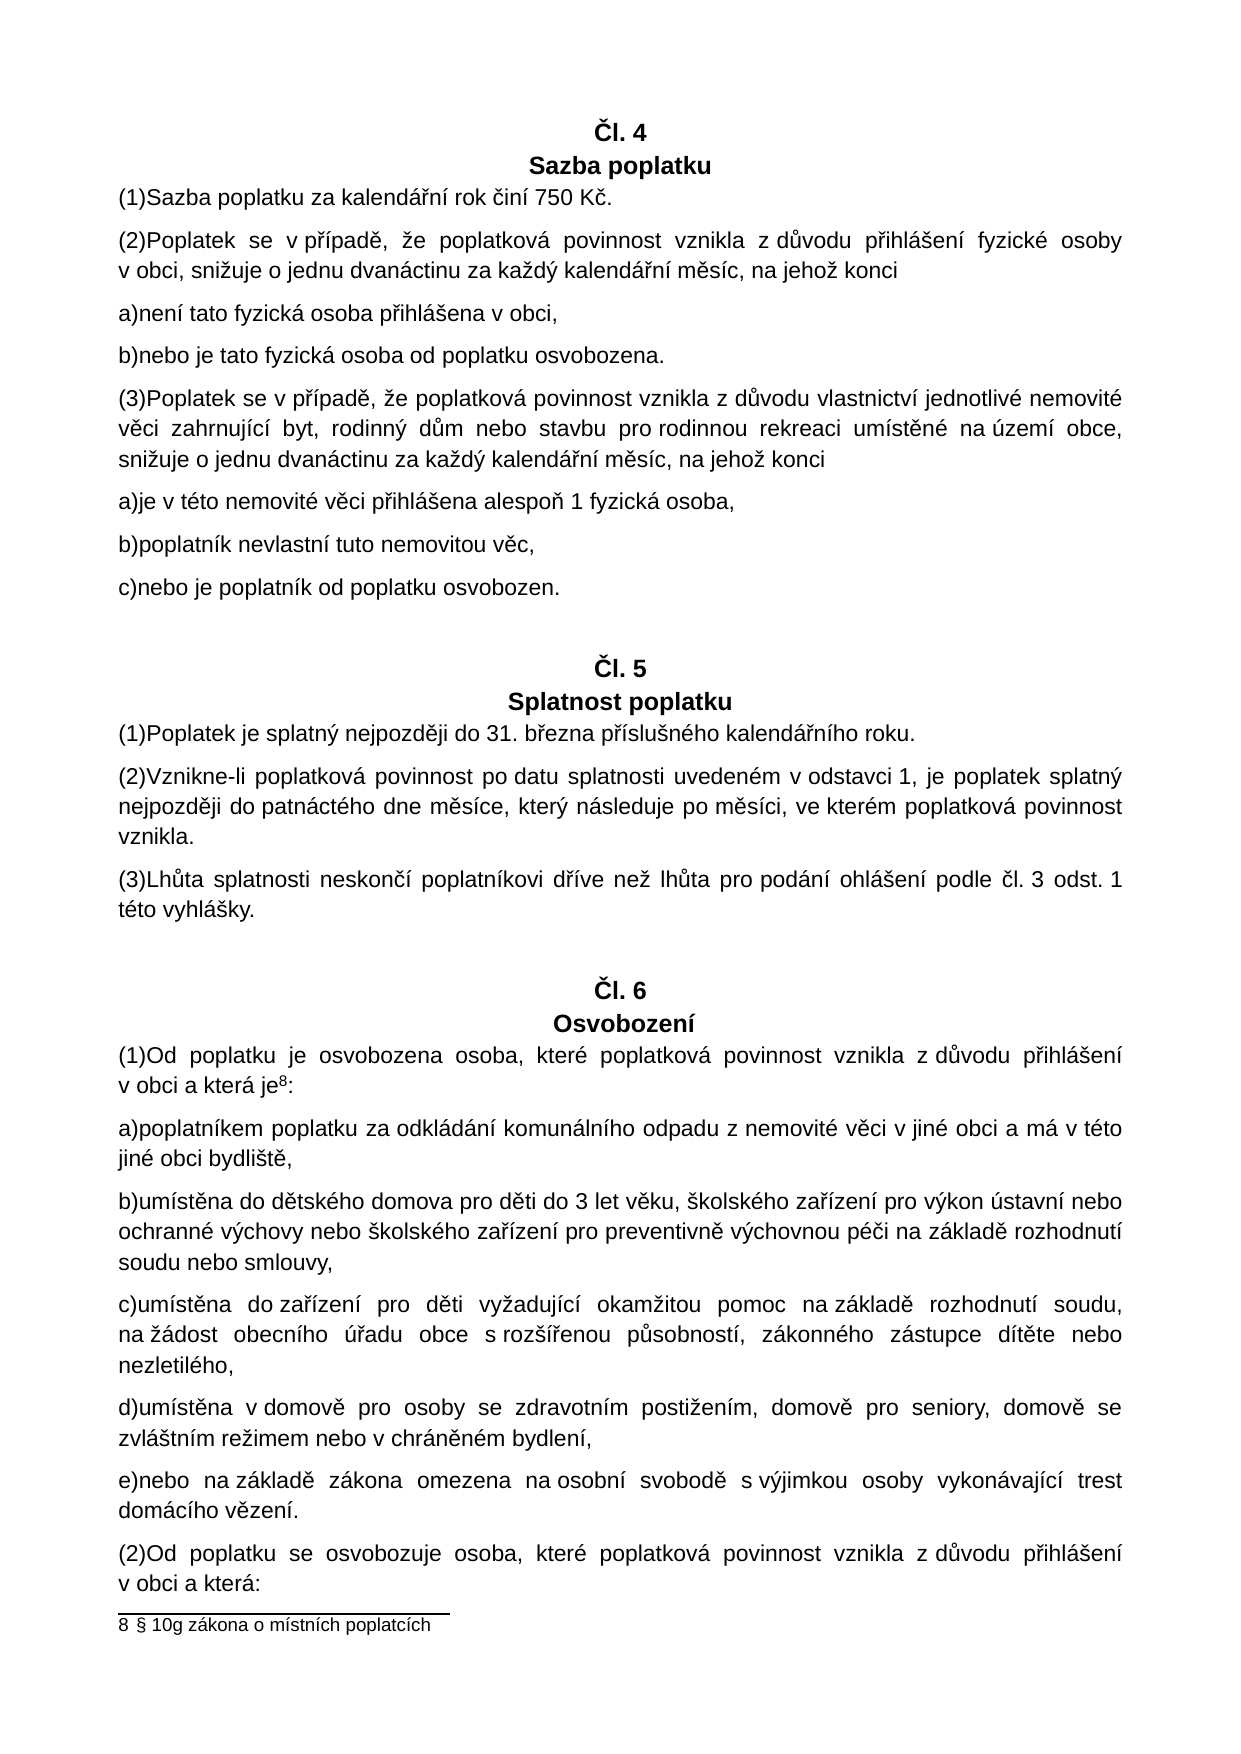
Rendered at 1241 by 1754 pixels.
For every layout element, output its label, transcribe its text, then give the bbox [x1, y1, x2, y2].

list Lhůta splatnosti neskončí poplatníkovi dříve než lhůta pro podání ohlášení podle čl. 3 odst. 1 této vyhlášky. [118, 866, 1122, 922]
list nebo je poplatník od poplatku osvobozen. [118, 574, 1122, 600]
list Od poplatku se osvobozuje osoba, které poplatková povinnost vznikla z důvodu přihlášení v obci a která: [118, 1540, 1122, 1597]
list umístěna do dětského domova pro děti do 3 let věku, školského zařízení pro výkon ústavní nebo ochranné výchovy nebo školského zařízení pro preventivně výchovnou péči na základě rozhodnutí soudu nebo smlouvy, [118, 1188, 1122, 1275]
list Vznikne-li poplatková povinnost po datu splatnosti uvedeném v odstavci 1, je poplatek splatný nejpozději do patnáctého dne měsíce, který následuje po měsíci, ve kterém poplatková povinnost vznikla. [118, 763, 1122, 849]
list § 10g zákona o místních poplatcích [118, 1614, 1122, 1635]
list umístěna do zařízení pro děti vyžadující okamžitou pomoc na základě rozhodnutí soudu, na žádost obecního úřadu obce s rozšířenou působností, zákonného zástupce dítěte nebo nezletilého, [118, 1291, 1122, 1378]
list Sazba poplatku za kalendářní rok činí 750 Kč. [118, 184, 1122, 211]
list nebo na základě zákona omezena na osobní svobodě s výjimkou osoby vykonávající trest domácího vězení. [118, 1467, 1122, 1524]
subtitle Čl. 4 Sazba poplatku [118, 118, 1122, 180]
list poplatníkem poplatku za odkládání komunálního odpadu z nemovité věci v jiné obci a má v této jiné obci bydliště, [118, 1115, 1122, 1172]
subtitle Čl. 5 Splatnost poplatku [118, 654, 1122, 716]
list Poplatek se v případě, že poplatková povinnost vznikla z důvodu přihlášení fyzické osoby v obci, snižuje o jednu dvanáctinu za každý kalendářní měsíc, na jehož konci [118, 227, 1122, 283]
list Od poplatku je osvobozena osoba, které poplatková povinnost vznikla z důvodu přihlášení v obci a která je: [118, 1042, 1122, 1099]
list Poplatek je splatný nejpozději do 31. března příslušného kalendářního roku. [118, 720, 1122, 746]
list Poplatek se v případě, že poplatková povinnost vznikla z důvodu vlastnictví jednotlivé nemovité věci zahrnující byt, rodinný dům nebo stavbu pro rodinnou rekreaci umístěné na území obce, snižuje o jednu dvanáctinu za každý kalendářní měsíc, na jehož konci [118, 385, 1122, 472]
list nebo je tato fyzická osoba od poplatku osvobozena. [118, 342, 1122, 369]
list není tato fyzická osoba přihlášena v obci, [118, 300, 1122, 326]
list poplatník nevlastní tuto nemovitou věc, [118, 531, 1122, 557]
list je v této nemovité věci přihlášena alespoň 1 fyzická osoba, [118, 488, 1122, 515]
list umístěna v domově pro osoby se zdravotním postižením, domově pro seniory, domově se zvláštním režimem nebo v chráněném bydlení, [118, 1394, 1122, 1451]
subtitle Čl. 6 Osvobození [118, 976, 1122, 1038]
